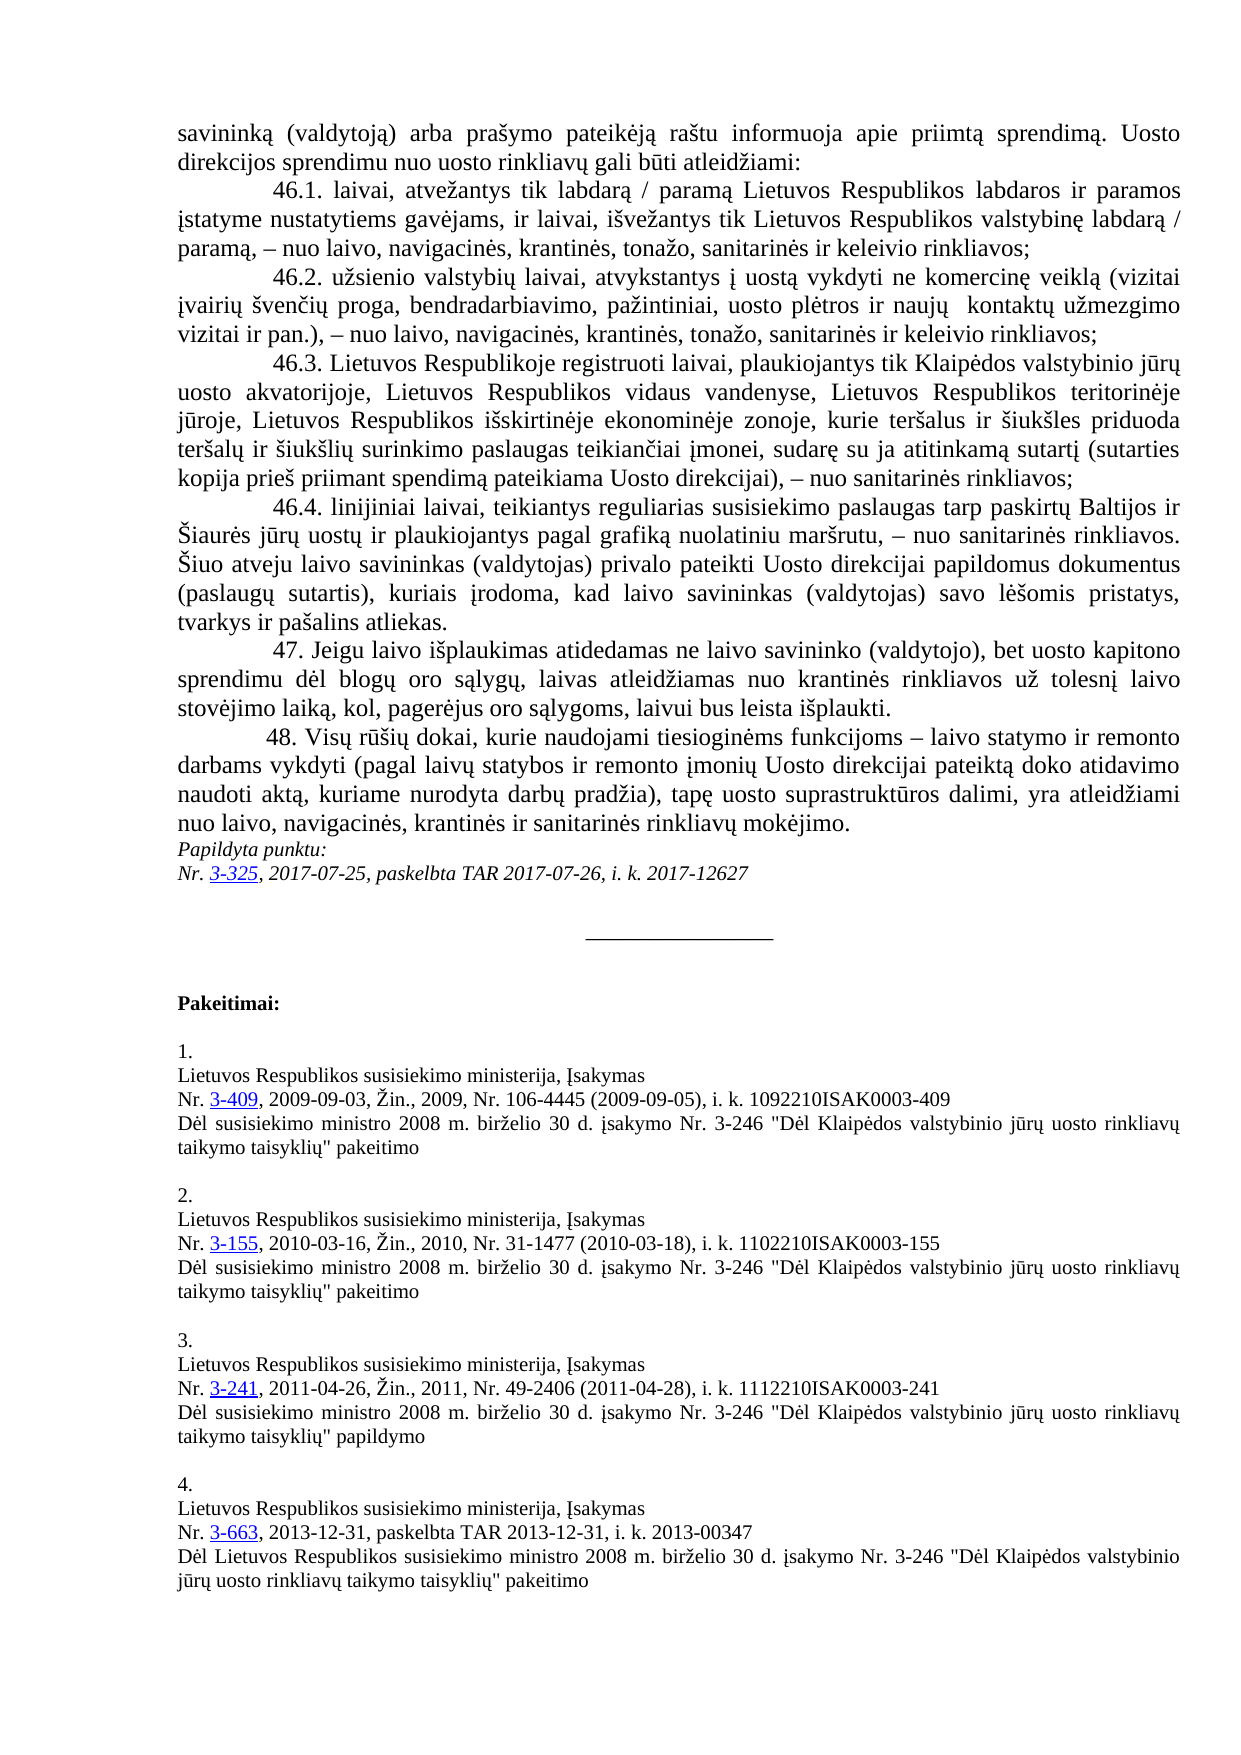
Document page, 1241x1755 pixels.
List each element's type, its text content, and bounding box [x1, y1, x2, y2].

text Dėl Lietuvos Respublikos susisiekimo ministro 2008 m. birželio 30 d. įsakymo Nr. 3-246 "Dėl Klaipėdos valstybinio jūrų uosto rinkliavų taikymo taisyklių" pakeitimo [177, 1544, 1181, 1592]
text Nr. 3-663, 2013-12-31, paskelbta TAR 2013-12-31, i. k. 2013-00347 [177, 1520, 1181, 1544]
text Pakeitimai: [177, 991, 1181, 1015]
text Lietuvos Respublikos susisiekimo ministerija, Įsakymas [177, 1496, 1181, 1520]
text Nr. 3-325, 2017-07-25, paskelbta TAR 2017-07-26, i. k. 2017-12627 [177, 861, 1181, 885]
text 4. [177, 1472, 1181, 1496]
text Nr. 3-241, 2011-04-26, Žin., 2011, Nr. 49-2406 (2011-04-28), i. k. 1112210ISAK0003-241 [177, 1376, 1181, 1400]
text Lietuvos Respublikos susisiekimo ministerija, Įsakymas [177, 1352, 1181, 1376]
text 46.4. linijiniai laivai, teikiantys reguliarias susisiekimo paslaugas tarp paskirtų Baltijos ir Šiaurės jūrų uostų ir plaukiojantys pagal grafiką nuolatiniu maršrutu, – nuo sanitarinės rinkliavos. Šiuo atveju laivo savininkas (valdytojas) privalo pateikti Uosto direkcijai papildomus dokumentus (paslaugų sutartis), kuriais įrodoma, kad laivo savininkas (valdytojas) savo lėšomis pristatys, tvarkys ir pašalins atliekas. [177, 492, 1181, 636]
text Dėl susisiekimo ministro 2008 m. birželio 30 d. įsakymo Nr. 3-246 "Dėl Klaipėdos valstybinio jūrų uosto rinkliavų taikymo taisyklių" pakeitimo [177, 1255, 1181, 1303]
text Lietuvos Respublikos susisiekimo ministerija, Įsakymas [177, 1063, 1181, 1087]
text savininką (valdytoją) arba prašymo pateikėją raštu informuoja apie priimtą sprendimą. Uosto direkcijos sprendimu nuo uosto rinkliavų gali būti atleidžiami: [177, 118, 1181, 176]
text Dėl susisiekimo ministro 2008 m. birželio 30 d. įsakymo Nr. 3-246 "Dėl Klaipėdos valstybinio jūrų uosto rinkliavų taikymo taisyklių" papildymo [177, 1400, 1181, 1448]
text 47. Jeigu laivo išplaukimas atidedamas ne laivo savininko (valdytojo), bet uosto kapitono sprendimu dėl blogų oro sąlygų, laivas atleidžiamas nuo krantinės rinkliavos už tolesnį laivo stovėjimo laiką, kol, pagerėjus oro sąlygoms, laivui bus leista išplaukti. [177, 636, 1181, 722]
text _______________ [177, 914, 1181, 942]
text 1. [177, 1039, 1181, 1063]
text 3. [177, 1327, 1181, 1352]
text 48. Visų rūšių dokai, kurie naudojami tiesioginėms funkcijoms – laivo statymo ir remonto darbams vykdyti (pagal laivų statybos ir remonto įmonių Uosto direkcijai pateiktą doko atidavimo naudoti aktą, kuriame nurodyta darbų pradžia), tapę uosto suprastruktūros dalimi, yra atleidžiami nuo laivo, navigacinės, krantinės ir sanitarinės rinkliavų mokėjimo. [177, 722, 1181, 837]
text 2. [177, 1183, 1181, 1207]
text Nr. 3-409, 2009-09-03, Žin., 2009, Nr. 106-4445 (2009-09-05), i. k. 1092210ISAK0003-409 [177, 1087, 1181, 1111]
text Nr. 3-155, 2010-03-16, Žin., 2010, Nr. 31-1477 (2010-03-18), i. k. 1102210ISAK0003-155 [177, 1231, 1181, 1255]
text 46.1. laivai, atvežantys tik labdarą / paramą Lietuvos Respublikos labdaros ir paramos įstatyme nustatytiems gavėjams, ir laivai, išvežantys tik Lietuvos Respublikos valstybinę labdarą / paramą, – nuo laivo, navigacinės, krantinės, tonažo, sanitarinės ir keleivio rinkliavos; [177, 176, 1181, 262]
text Lietuvos Respublikos susisiekimo ministerija, Įsakymas [177, 1207, 1181, 1231]
text 46.3. Lietuvos Respublikoje registruoti laivai, plaukiojantys tik Klaipėdos valstybinio jūrų uosto akvatorijoje, Lietuvos Respublikos vidaus vandenyse, Lietuvos Respublikos teritorinėje jūroje, Lietuvos Respublikos išskirtinėje ekonominėje zonoje, kurie teršalus ir šiukšles priduoda teršalų ir šiukšlių surinkimo paslaugas teikiančiai įmonei, sudarę su ja atitinkamą sutartį (sutarties kopija prieš priimant spendimą pateikiama Uosto direkcijai), – nuo sanitarinės rinkliavos; [177, 348, 1181, 492]
text Dėl susisiekimo ministro 2008 m. birželio 30 d. įsakymo Nr. 3-246 "Dėl Klaipėdos valstybinio jūrų uosto rinkliavų taikymo taisyklių" pakeitimo [177, 1111, 1181, 1159]
text Papildyta punktu: [177, 837, 1181, 861]
text 46.2. užsienio valstybių laivai, atvykstantys į uostą vykdyti ne komercinę veiklą (vizitai įvairių švenčių proga, bendradarbiavimo, pažintiniai, uosto plėtros ir naujų kontaktų užmezgimo vizitai ir pan.), – nuo laivo, navigacinės, krantinės, tonažo, sanitarinės ir keleivio rinkliavos; [177, 262, 1181, 348]
